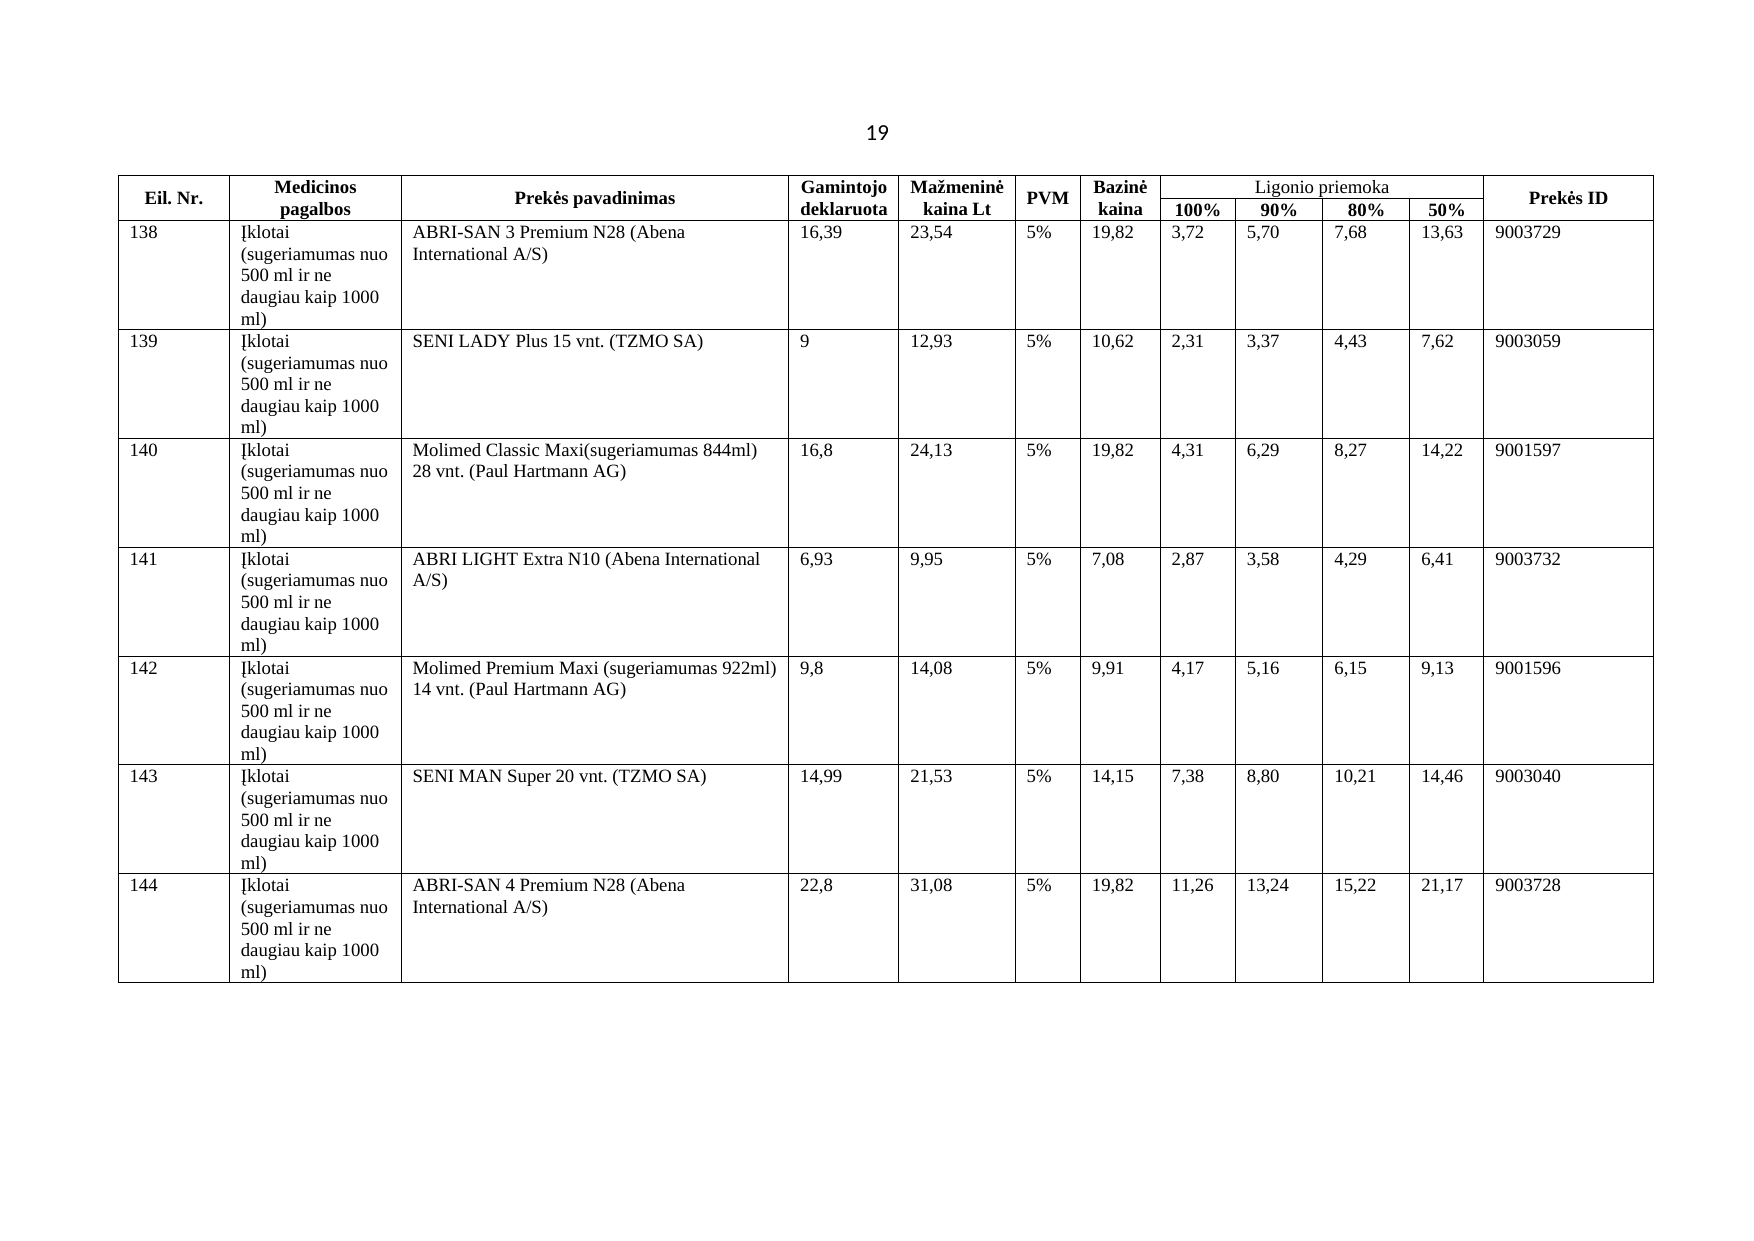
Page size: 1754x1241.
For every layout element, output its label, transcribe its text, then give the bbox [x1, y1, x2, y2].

table_cell 14,15 [1081, 765, 1160, 873]
table_cell 3,72 [1161, 221, 1235, 329]
table_cell 5% [1016, 548, 1080, 656]
table_cell 143 [119, 765, 229, 873]
table_cell 23,54 [899, 221, 1015, 329]
table_cell Įklotai (sugeriamumas nuo 500 ml ir ne daugiau kaip 1000 ml) [230, 874, 401, 982]
table_cell 12,93 [899, 330, 1015, 438]
table_cell 50% [1410, 199, 1483, 220]
table_cell Molimed Classic Maxi(sugeriamumas 844ml) 28 vnt. (Paul Hartmann AG) [402, 439, 788, 547]
table_cell 9001596 [1484, 657, 1653, 764]
table_header Gamintojo deklaruota kaina Lt [789, 176, 898, 220]
table_cell 14,22 [1410, 439, 1483, 547]
table_cell 2,31 [1161, 330, 1235, 438]
table_cell 142 [119, 657, 229, 764]
table_header Ligonio priemoka [1161, 176, 1483, 197]
table_cell 9,91 [1081, 657, 1160, 764]
table_header Prekės pavadinimas [402, 176, 788, 220]
table_cell 19,82 [1081, 874, 1160, 982]
table_cell 14,99 [789, 765, 898, 873]
table_header Mažmeninė kaina Lt [899, 176, 1015, 220]
table_cell Įklotai (sugeriamumas nuo 500 ml ir ne daugiau kaip 1000 ml) [230, 330, 401, 438]
table_cell 9003729 [1484, 221, 1653, 329]
table_cell Įklotai (sugeriamumas nuo 500 ml ir ne daugiau kaip 1000 ml) [230, 657, 401, 764]
table_cell 7,68 [1323, 221, 1409, 329]
table_cell 11,26 [1161, 874, 1235, 982]
table_cell SENI MAN Super 20 vnt. (TZMO SA) [402, 765, 788, 873]
table_cell 144 [119, 874, 229, 982]
table_cell 22,8 [789, 874, 898, 982]
table_cell 9003059 [1484, 330, 1653, 438]
table_cell 4,31 [1161, 439, 1235, 547]
table_header Medicinos pagalbos priemonių grupė [230, 176, 401, 220]
table_cell ABRI-SAN 4 Premium N28 (Abena International A/S) [402, 874, 788, 982]
table_cell 10,21 [1323, 765, 1409, 873]
table_cell 80% [1323, 199, 1409, 220]
table_cell 6,15 [1323, 657, 1409, 764]
table_cell 4,17 [1161, 657, 1235, 764]
table_cell 31,08 [899, 874, 1015, 982]
table_cell 15,22 [1323, 874, 1409, 982]
table_cell 13,24 [1236, 874, 1322, 982]
table_header Bazinė kaina Lt [1081, 176, 1160, 220]
table_cell 8,80 [1236, 765, 1322, 873]
table_cell 139 [119, 330, 229, 438]
table_cell SENI LADY Plus 15 vnt. (TZMO SA) [402, 330, 788, 438]
table_cell ABRI-SAN 3 Premium N28 (Abena International A/S) [402, 221, 788, 329]
table_cell 6,29 [1236, 439, 1322, 547]
table_cell 5% [1016, 221, 1080, 329]
table_cell 4,43 [1323, 330, 1409, 438]
table_cell 4,29 [1323, 548, 1409, 656]
table_cell 9,13 [1410, 657, 1483, 764]
table_cell 5% [1016, 439, 1080, 547]
table_cell 6,93 [789, 548, 898, 656]
table_cell 3,37 [1236, 330, 1322, 438]
table_cell 9001597 [1484, 439, 1653, 547]
table_header Eil. Nr. [119, 176, 229, 220]
table_cell 5% [1016, 765, 1080, 873]
table_cell 138 [119, 221, 229, 329]
table_cell ABRI LIGHT Extra N10 (Abena International A/S) [402, 548, 788, 656]
table_header Prekės ID [1484, 176, 1653, 220]
table_header PVM [1016, 176, 1080, 220]
table_cell 19,82 [1081, 221, 1160, 329]
table_cell 140 [119, 439, 229, 547]
table_cell 2,87 [1161, 548, 1235, 656]
table_cell 8,27 [1323, 439, 1409, 547]
table_cell 90% [1236, 199, 1322, 220]
table_cell 9003732 [1484, 548, 1653, 656]
table_cell 16,39 [789, 221, 898, 329]
table_cell 5% [1016, 657, 1080, 764]
table_cell Įklotai (sugeriamumas nuo 500 ml ir ne daugiau kaip 1000 ml) [230, 221, 401, 329]
table_cell 9,8 [789, 657, 898, 764]
table_cell 141 [119, 548, 229, 656]
table_cell Įklotai (sugeriamumas nuo 500 ml ir ne daugiau kaip 1000 ml) [230, 439, 401, 547]
table_cell 7,08 [1081, 548, 1160, 656]
table_cell 16,8 [789, 439, 898, 547]
table_cell 10,62 [1081, 330, 1160, 438]
table_cell Įklotai (sugeriamumas nuo 500 ml ir ne daugiau kaip 1000 ml) [230, 765, 401, 873]
table_cell 14,08 [899, 657, 1015, 764]
table_cell 5% [1016, 874, 1080, 982]
table_cell 7,38 [1161, 765, 1235, 873]
table_cell 13,63 [1410, 221, 1483, 329]
table_cell 3,58 [1236, 548, 1322, 656]
table_cell 5% [1016, 330, 1080, 438]
table_cell 21,53 [899, 765, 1015, 873]
table_cell 5,16 [1236, 657, 1322, 764]
table_cell 9003728 [1484, 874, 1653, 982]
table_cell 9,95 [899, 548, 1015, 656]
table_cell 24,13 [899, 439, 1015, 547]
table_cell 21,17 [1410, 874, 1483, 982]
table_cell 9 [789, 330, 898, 438]
table_cell 14,46 [1410, 765, 1483, 873]
table_cell 9003040 [1484, 765, 1653, 873]
table_cell 19,82 [1081, 439, 1160, 547]
table_cell Molimed Premium Maxi (sugeriamumas 922ml) 14 vnt. (Paul Hartmann AG) [402, 657, 788, 764]
table_cell Įklotai (sugeriamumas nuo 500 ml ir ne daugiau kaip 1000 ml) [230, 548, 401, 656]
table_cell 100% [1161, 199, 1235, 220]
table_cell 6,41 [1410, 548, 1483, 656]
table_cell 5,70 [1236, 221, 1322, 329]
table_cell 7,62 [1410, 330, 1483, 438]
